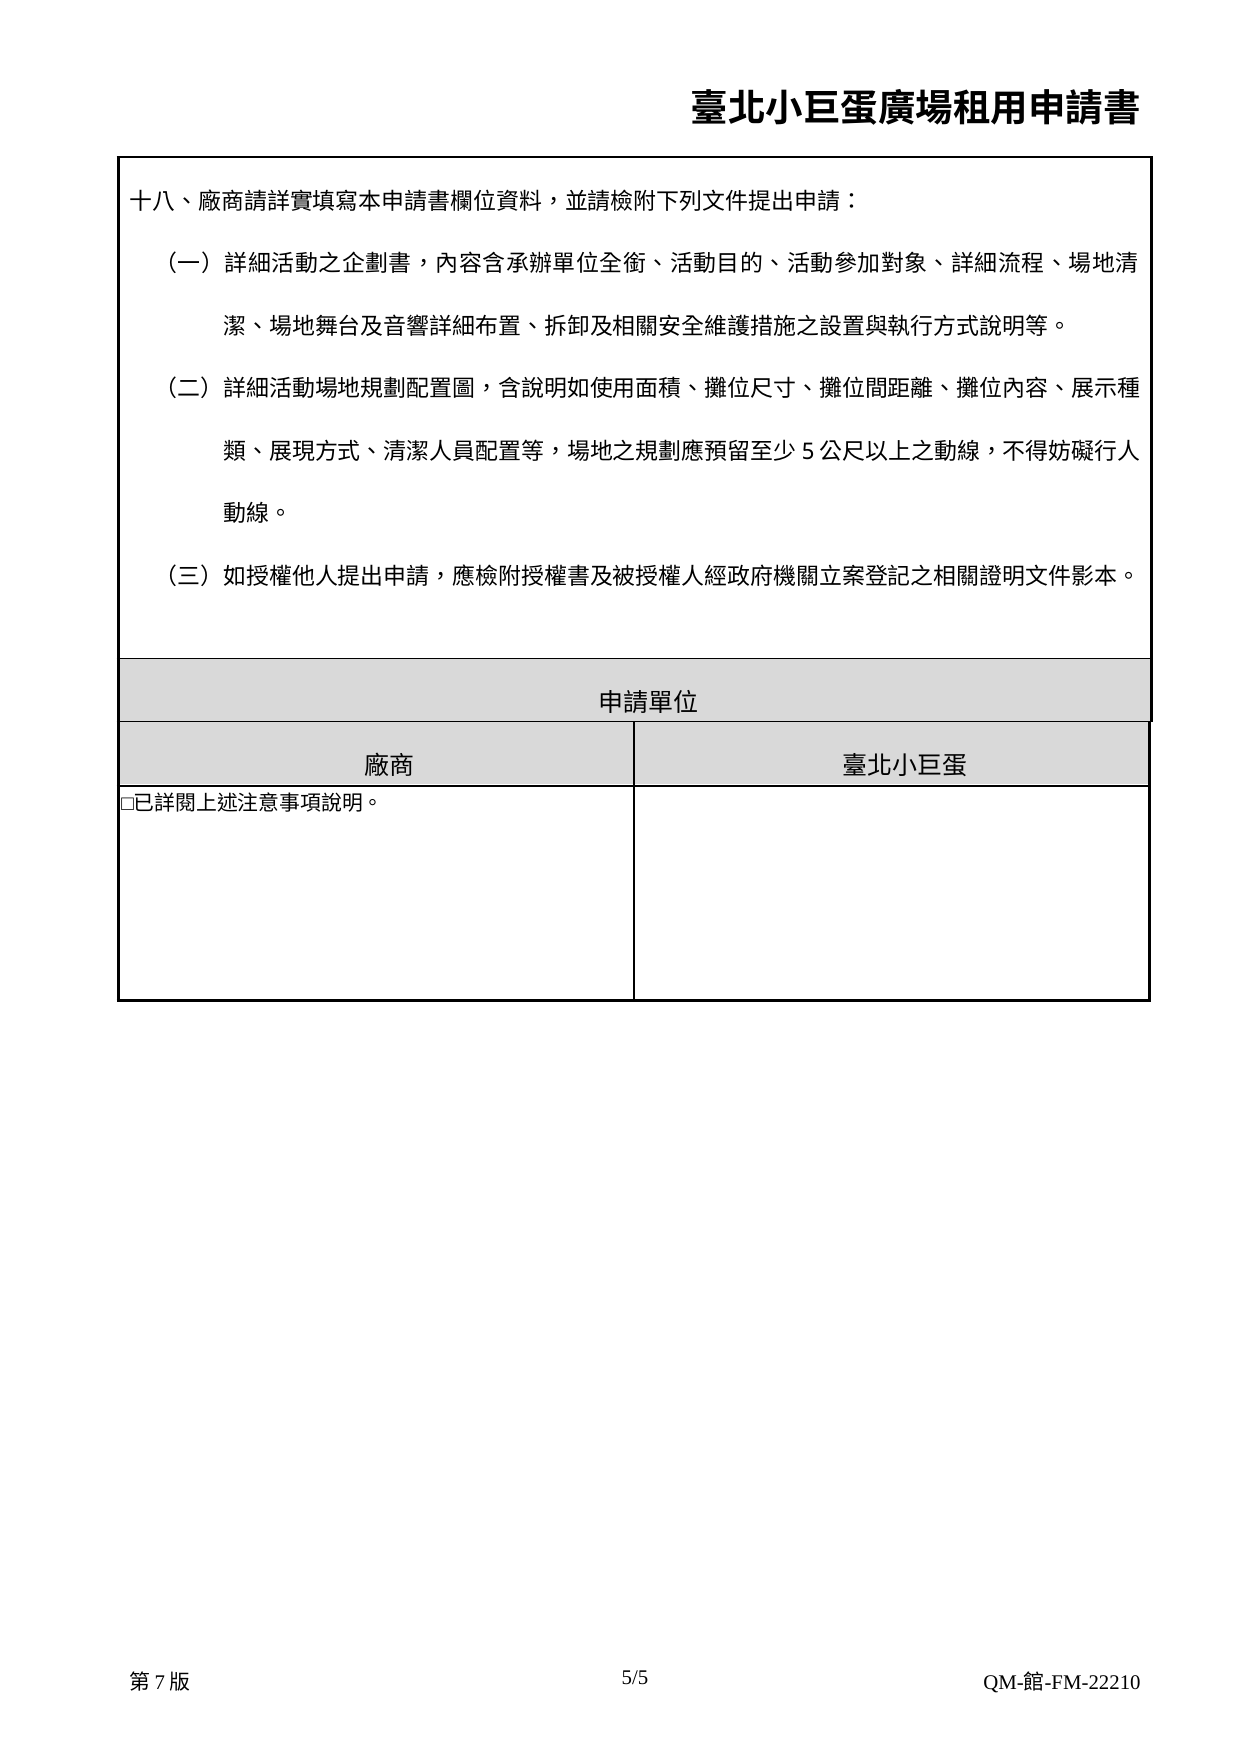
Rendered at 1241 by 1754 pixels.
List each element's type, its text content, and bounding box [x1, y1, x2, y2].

table_cell 申請單位 [120, 659, 1150, 721]
table_cell 十八、廠商請詳實填寫本申請書欄位資料，並請檢附下列文件提出申請： （一）詳細活動之企劃書，內容含承辦單位全銜、活動目的、活動參加對象、詳細流程、場地清潔、場地舞台及音響詳細布置、拆卸及相關安全維護措施之設置與執行方式說明等。 （二）詳細活動場地規劃配置圖，含說明如使用面積、攤位尺寸、攤位間距離、攤位內容、展示種類、展現方式、清潔人員配置等，場地之規劃應預留至少5公尺以上之動線，不得妨礙行人動線。 （三）如授權他人提出申請，應檢附授權書及被授權人經政府機關立案登記之相關證明文件影本。 [120, 158, 1150, 657]
table_cell □已詳閱上述注意事項說明。 [120, 787, 633, 999]
table_cell 廠商 [120, 722, 633, 784]
table_cell [635, 787, 1148, 999]
table_cell 臺北小巨蛋 [635, 722, 1148, 784]
